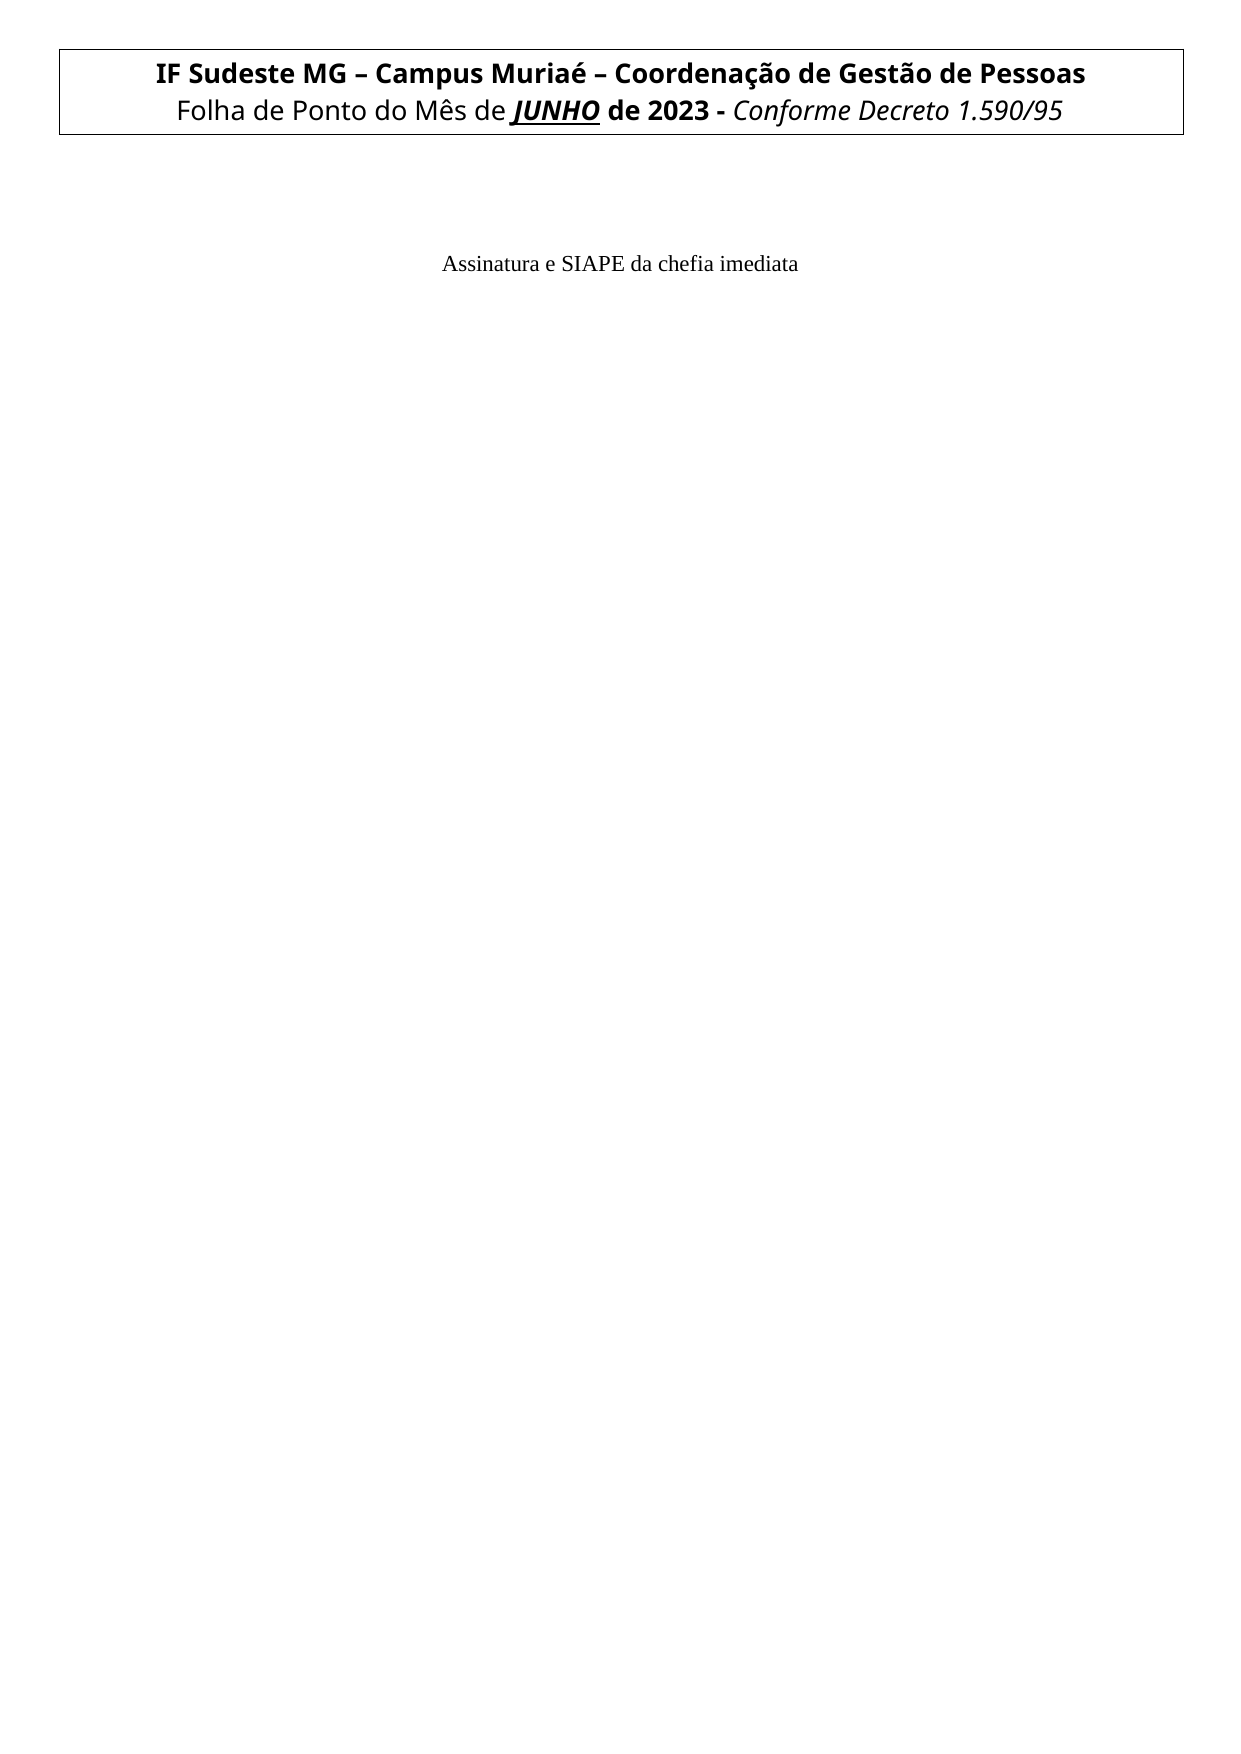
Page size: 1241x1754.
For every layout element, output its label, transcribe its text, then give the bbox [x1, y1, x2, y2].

text Assinatura e SIAPE da chefia imediata [59, 250, 1181, 276]
